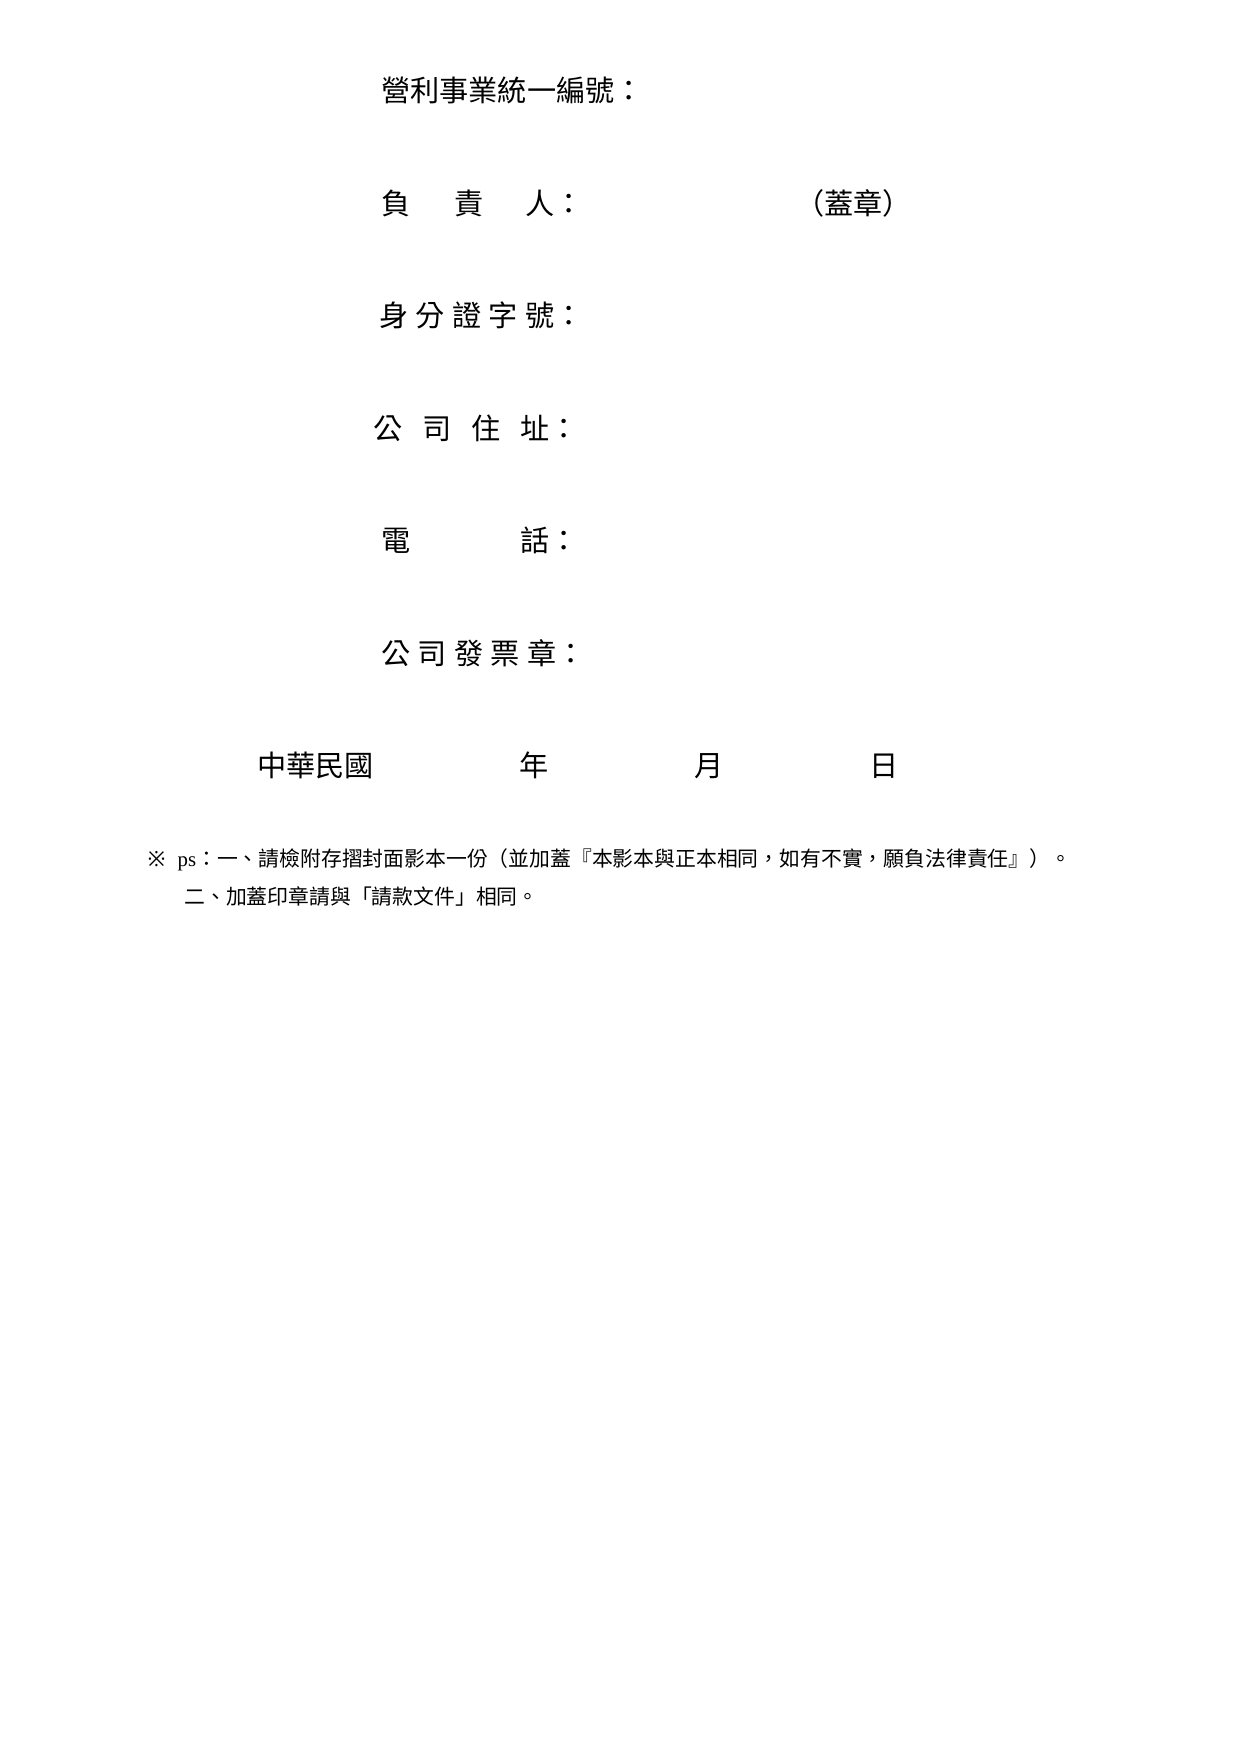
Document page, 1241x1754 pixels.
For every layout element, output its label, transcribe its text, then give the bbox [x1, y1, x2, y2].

text 身 分 證 字 號： [148, 276, 1092, 351]
text 中華民國 年 月 日 [148, 726, 1092, 801]
text 營利事業統一編號： [148, 51, 1092, 126]
text 負 責 人： （蓋章） [148, 164, 1092, 239]
text 電 話： [148, 501, 1092, 576]
text 二、加蓋印章請與「請款文件」相同。 [148, 876, 1092, 914]
text 公 司 發 票 章： [148, 614, 1092, 689]
text 公 司 住 址： [148, 389, 1092, 464]
list ps：一、請檢附存摺封面影本一份（並加蓋『本影本與正本相同，如有不實，願負法律責任』）。 [148, 839, 1092, 876]
